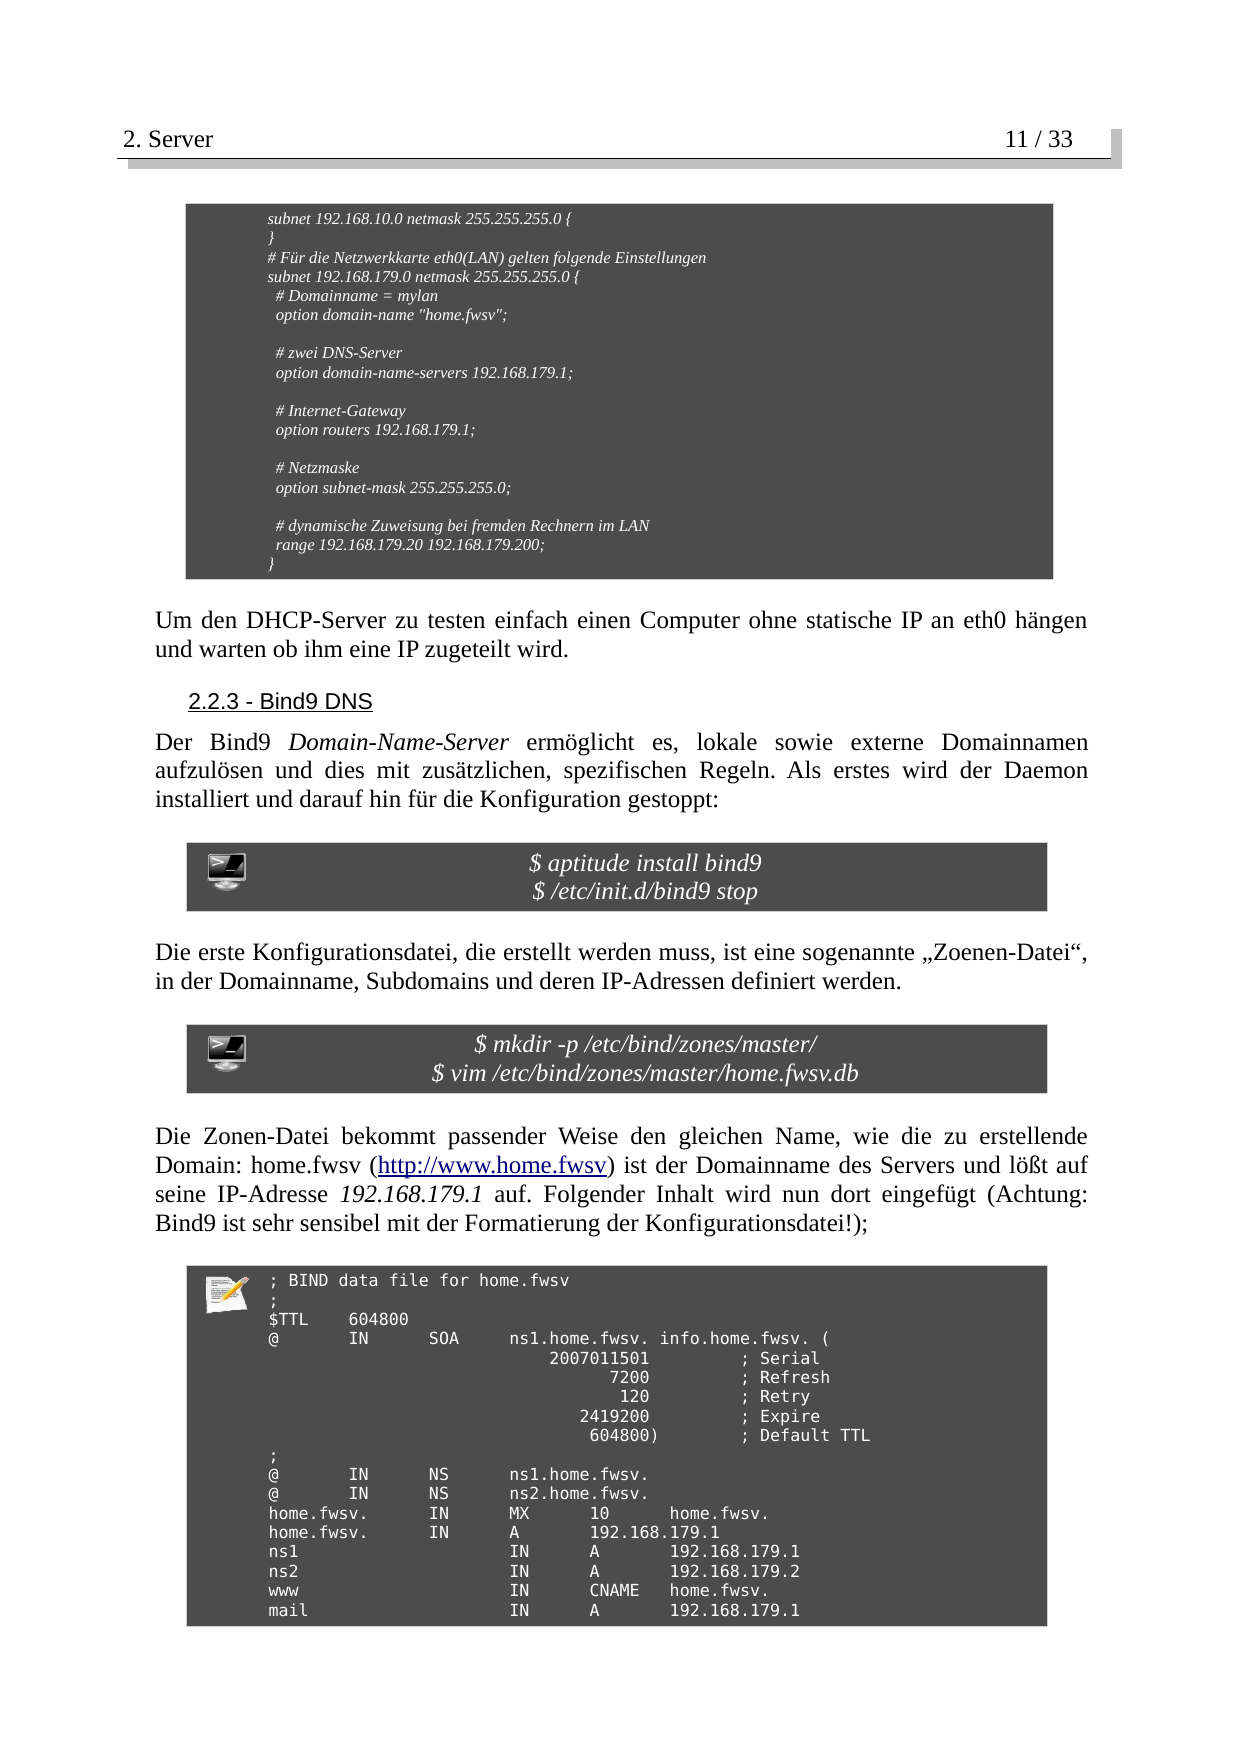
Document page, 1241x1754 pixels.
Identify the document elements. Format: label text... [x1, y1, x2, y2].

table_header $ aptitude install bind9 $ /etc/init.d/bind9 stop [187, 843, 1047, 911]
picture [202, 1274, 251, 1315]
text Der Bind9 Domain-Name-Server ermöglicht es, lokale sowie externe Domainnamen aufzulösen und dies mit zusätzlichen, spezifischen Regeln. Als erstes wird der Daemon installiert und darauf hin für die Konfiguration gestoppt: [155, 727, 1089, 813]
picture [202, 1032, 251, 1073]
table_header ; BIND data file for home.fwsv ; $TTL 604800 @ IN SOA ns1.home.fwsv. info.home.fwsv. ( 2007011501 ; Serial 7200 ; Refresh 120 ; Retry 2419200 ; Expire 604800) ; Default TTL ; @ IN NS ns1.home.fwsv. @ IN NS ns2.home.fwsv. home.fwsv. IN MX 10 home.fwsv. home.fwsv. IN A 192.168.179.1 ns1 IN A 192.168.179.1 ns2 IN A 192.168.179.2 www IN CNAME home.fwsv. mail IN A 192.168.179.1 [187, 1266, 1047, 1626]
table_header $ mkdir -p /etc/bind/zones/master/ $ vim /etc/bind/zones/master/home.fwsv.db [187, 1033, 1047, 1093]
table_header [187, 1025, 1047, 1032]
text Die Zonen-Datei bekommt passender Weise den gleichen Name, wie die zu erstellende Domain: home.fwsv (http://www.home.fwsv) ist der Domainname des Servers und lößt auf seine IP-Adresse 192.168.179.1 auf. Folgender Inhalt wird nun dort eingefügt (Achtung: Bind9 ist sehr sensibel mit der Formatierung der Konfigurationsdatei!); [155, 1121, 1089, 1236]
picture [202, 850, 251, 892]
text Die erste Konfigurationsdatei, die erstellt werden muss, ist eine sogenannte „Zoenen-Datei“, in der Domainname, Subdomains und deren IP-Adressen definiert werden. [155, 937, 1089, 995]
subtitle 2.2.3 - Bind9 DNS [188, 688, 1122, 714]
text Um den DHCP-Server zu testen einfach einen Computer ohne statische IP an eth0 hängen und warten ob ihm eine IP zugeteilt wird. [155, 605, 1089, 663]
table_header subnet 192.168.10.0 netmask 255.255.255.0 { } # Für die Netzwerkkarte eth0(LAN) gelten folgende Einstellungen subnet 192.168.179.0 netmask 255.255.255.0 { # Domainname = mylan option domain-name "home.fwsv"; # zwei DNS-Server option domain-name-servers 192.168.179.1; # Internet-Gateway option routers 192.168.179.1; # Netzmaske option subnet-mask 255.255.255.0; # dynamische Zuweisung bei fremden Rechnern im LAN range 192.168.179.20 192.168.179.200; } [186, 204, 1053, 579]
